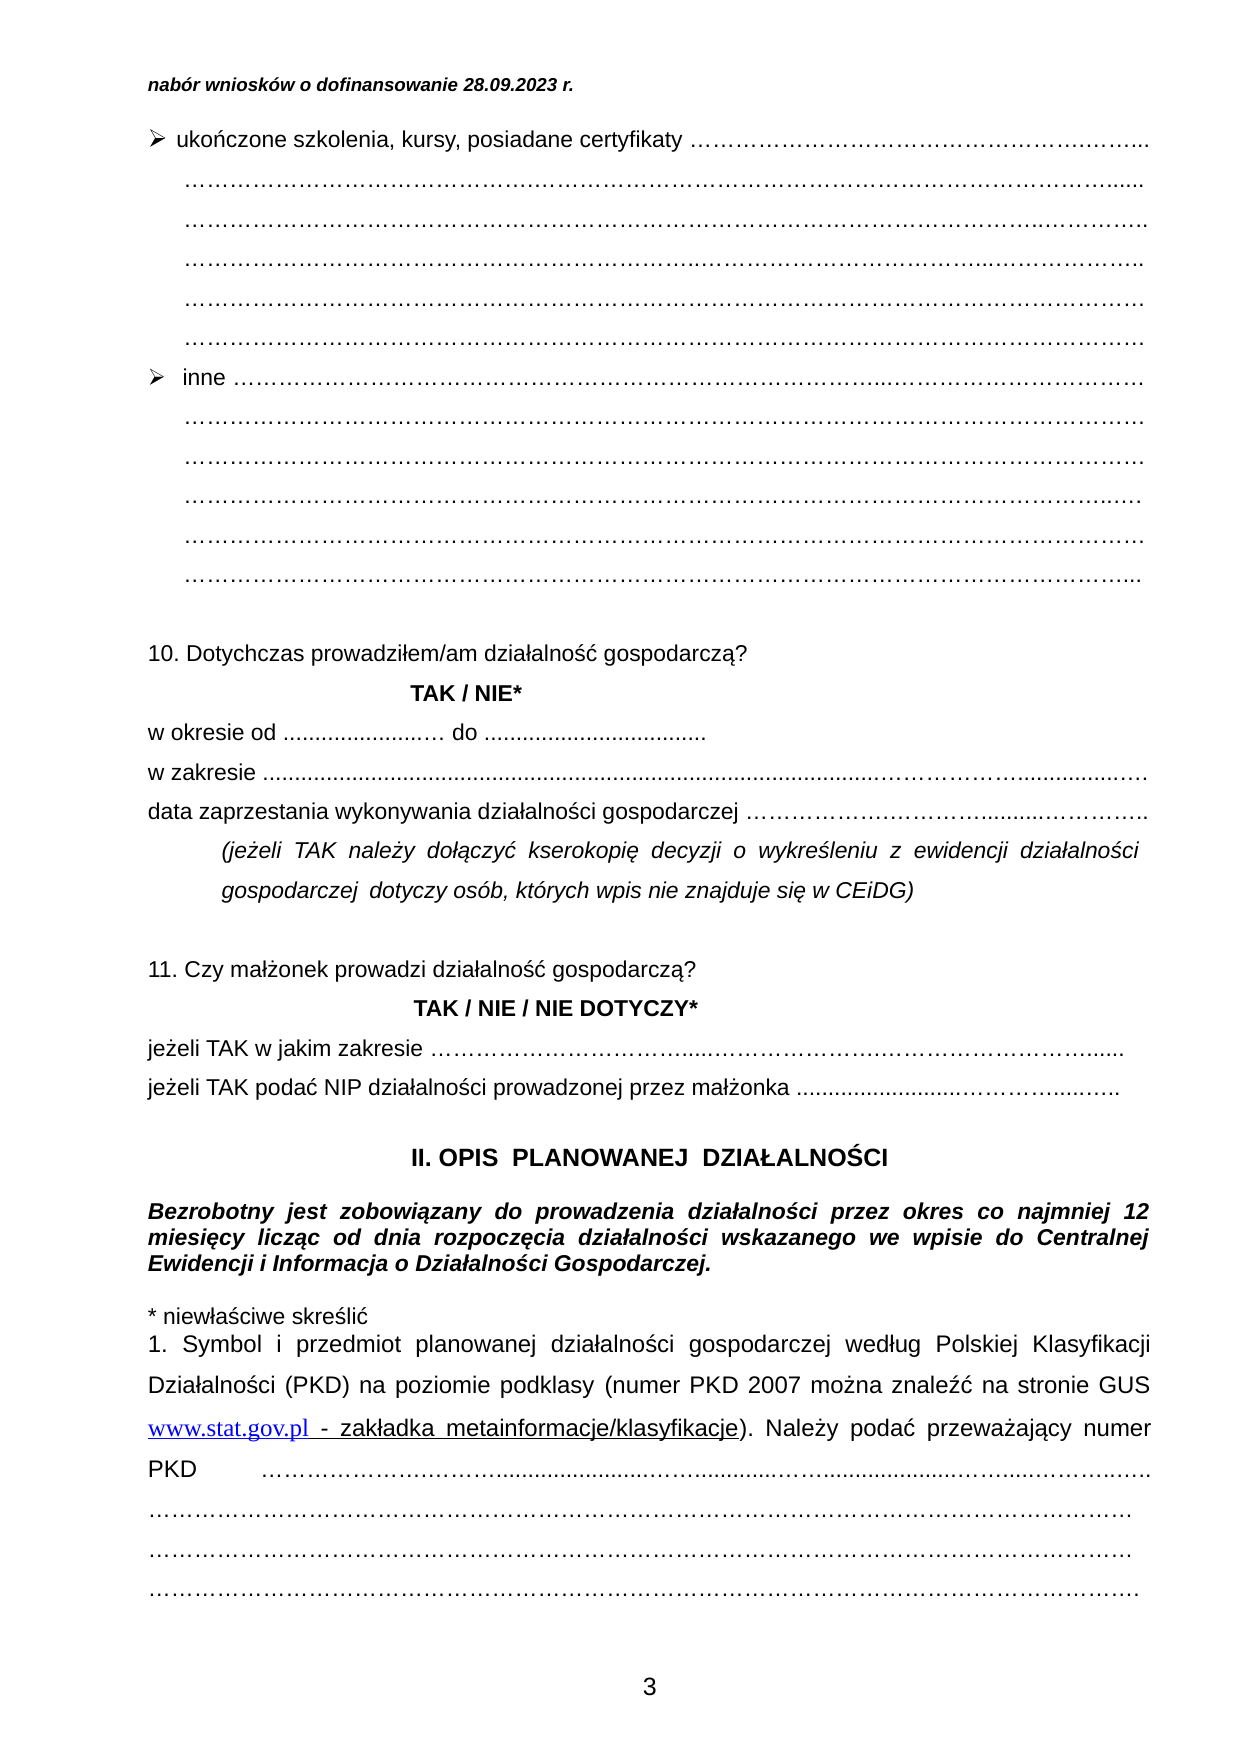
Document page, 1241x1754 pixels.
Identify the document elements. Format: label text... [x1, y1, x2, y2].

list ukończone szkolenia, kursy, posiadane certyfikaty …………………………………………….……...……………………………………….…………………………………………………………………......…………………………………………………………………………………………………..…………..…………………………………………………………..………………………………...………………..……………………………………………………………………………………………………………………………………………………………………………………………………………………………… [148, 126, 1152, 351]
list inne …………………………………………………………………………...…………………………… [148, 364, 1152, 390]
text data zaprzestania wykonywania działalności gospodarczej ……………….…………..........………….. [148, 798, 1152, 824]
list …………………………………………………………………………………………………………………………………………………………………………………………………………………………………………………………………………………………………………………………………………..…. [148, 403, 1152, 508]
text jeżeli TAK podać NIP działalności prowadzonej przez małżonka ..........................………….....….. [148, 1074, 1152, 1101]
text 1. Symbol i przedmiot planowanej działalności gospodarczej według Polskiej Klasyfikacji Działalności (PKD) na poziomie podklasy (numer PKD 2007 można znaleźć na stronie GUS www.stat.gov.pl - zakładka metainformacje/klasyfikacje). Należy podać przeważający numer PKD ………………….………........................…….............…….....................…….....………..…..………………………………………………………………………………………………………………………………………………………………………………………………………………………………………………………………………………………………………………………………………………………. [148, 1329, 1152, 1601]
text TAK / NIE / NIE DOTYCZY* [148, 995, 1152, 1022]
text 10. Dotychczas prowadziłem/am działalność gospodarczą? [148, 640, 1152, 666]
text * niewłaściwe skreślić [148, 1303, 1152, 1329]
list ……………………………………………………………………………………………………………………………………………………………………………………………………………………………... [148, 522, 1152, 587]
text 11. Czy małżonek prowadzi działalność gospodarczą? [148, 956, 1152, 982]
text jeżeli TAK w jakim zakresie …………………………….....………………….………………………...... [148, 1035, 1152, 1061]
text w okresie od ......................… do ................................... [148, 719, 1152, 745]
text (jeżeli TAK należy dołączyć kserokopię decyzji o wykreśleniu z ewidencji działalności gospodarczej dotyczy osób, których wpis nie znajduje się w CEiDG) [148, 837, 1152, 903]
text w zakresie .................................................................................................………………................…. [148, 758, 1152, 785]
text TAK / NIE* [410, 679, 1152, 706]
text Bezrobotny jest zobowiązany do prowadzenia działalności przez okres co najmniej 12 miesięcy licząc od dnia rozpoczęcia działalności wskazanego we wpisie do Centralnej Ewidencji i Informacja o Działalności Gospodarczej. [148, 1198, 1152, 1277]
text II. OPIS PLANOWANEJ DZIAŁALNOŚCI [148, 1143, 1152, 1171]
